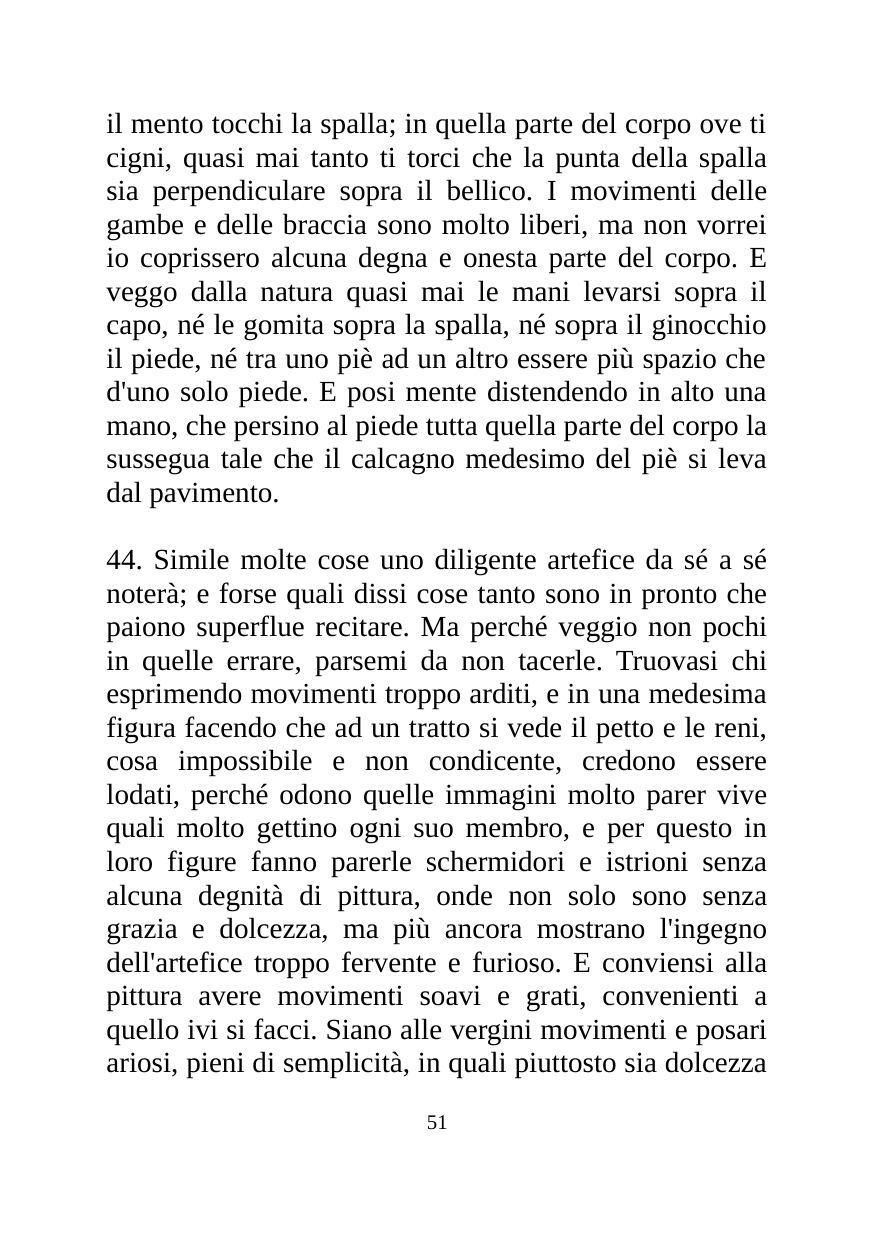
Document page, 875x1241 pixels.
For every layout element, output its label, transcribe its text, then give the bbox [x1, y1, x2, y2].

text il mento tocchi la spalla; in quella parte del corpo ove ti cigni, quasi mai tanto ti torci che la punta della spalla sia perpendiculare sopra il bellico. I movimenti delle gambe e delle braccia sono molto liberi, ma non vorrei io coprissero alcuna degna e onesta parte del corpo. E veggo dalla natura quasi mai le mani levarsi sopra il capo, né le gomita sopra la spalla, né sopra il ginocchio il piede, né tra uno piè ad un altro essere più spazio che d'uno solo piede. E posi mente distendendo in alto una mano, che persino al piede tutta quella parte del corpo la sussegua tale che il calcagno medesimo del piè si leva dal pavimento. [106, 106, 768, 509]
text 44. Simile molte cose uno diligente artefice da sé a sé noterà; e forse quali dissi cose tanto sono in pronto che paiono superflue recitare. Ma perché veggio non pochi in quelle errare, parsemi da non tacerle. Truovasi chi esprimendo movimenti troppo arditi, e in una medesima figura facendo che ad un tratto si vede il petto e le reni, cosa impossibile e non condicente, credono essere lodati, perché odono quelle immagini molto parer vive quali molto gettino ogni suo membro, e per questo in loro figure fanno parerle schermidori e istrioni senza alcuna degnità di pittura, onde non solo sono senza grazia e dolcezza, ma più ancora mostrano l'ingegno dell'artefice troppo fervente e furioso. E conviensi alla pittura avere movimenti soavi e grati, convenienti a quello ivi si facci. Siano alle vergini movimenti e posari ariosi, pieni di semplicità, in quali piuttosto sia dolcezza [106, 542, 768, 1079]
